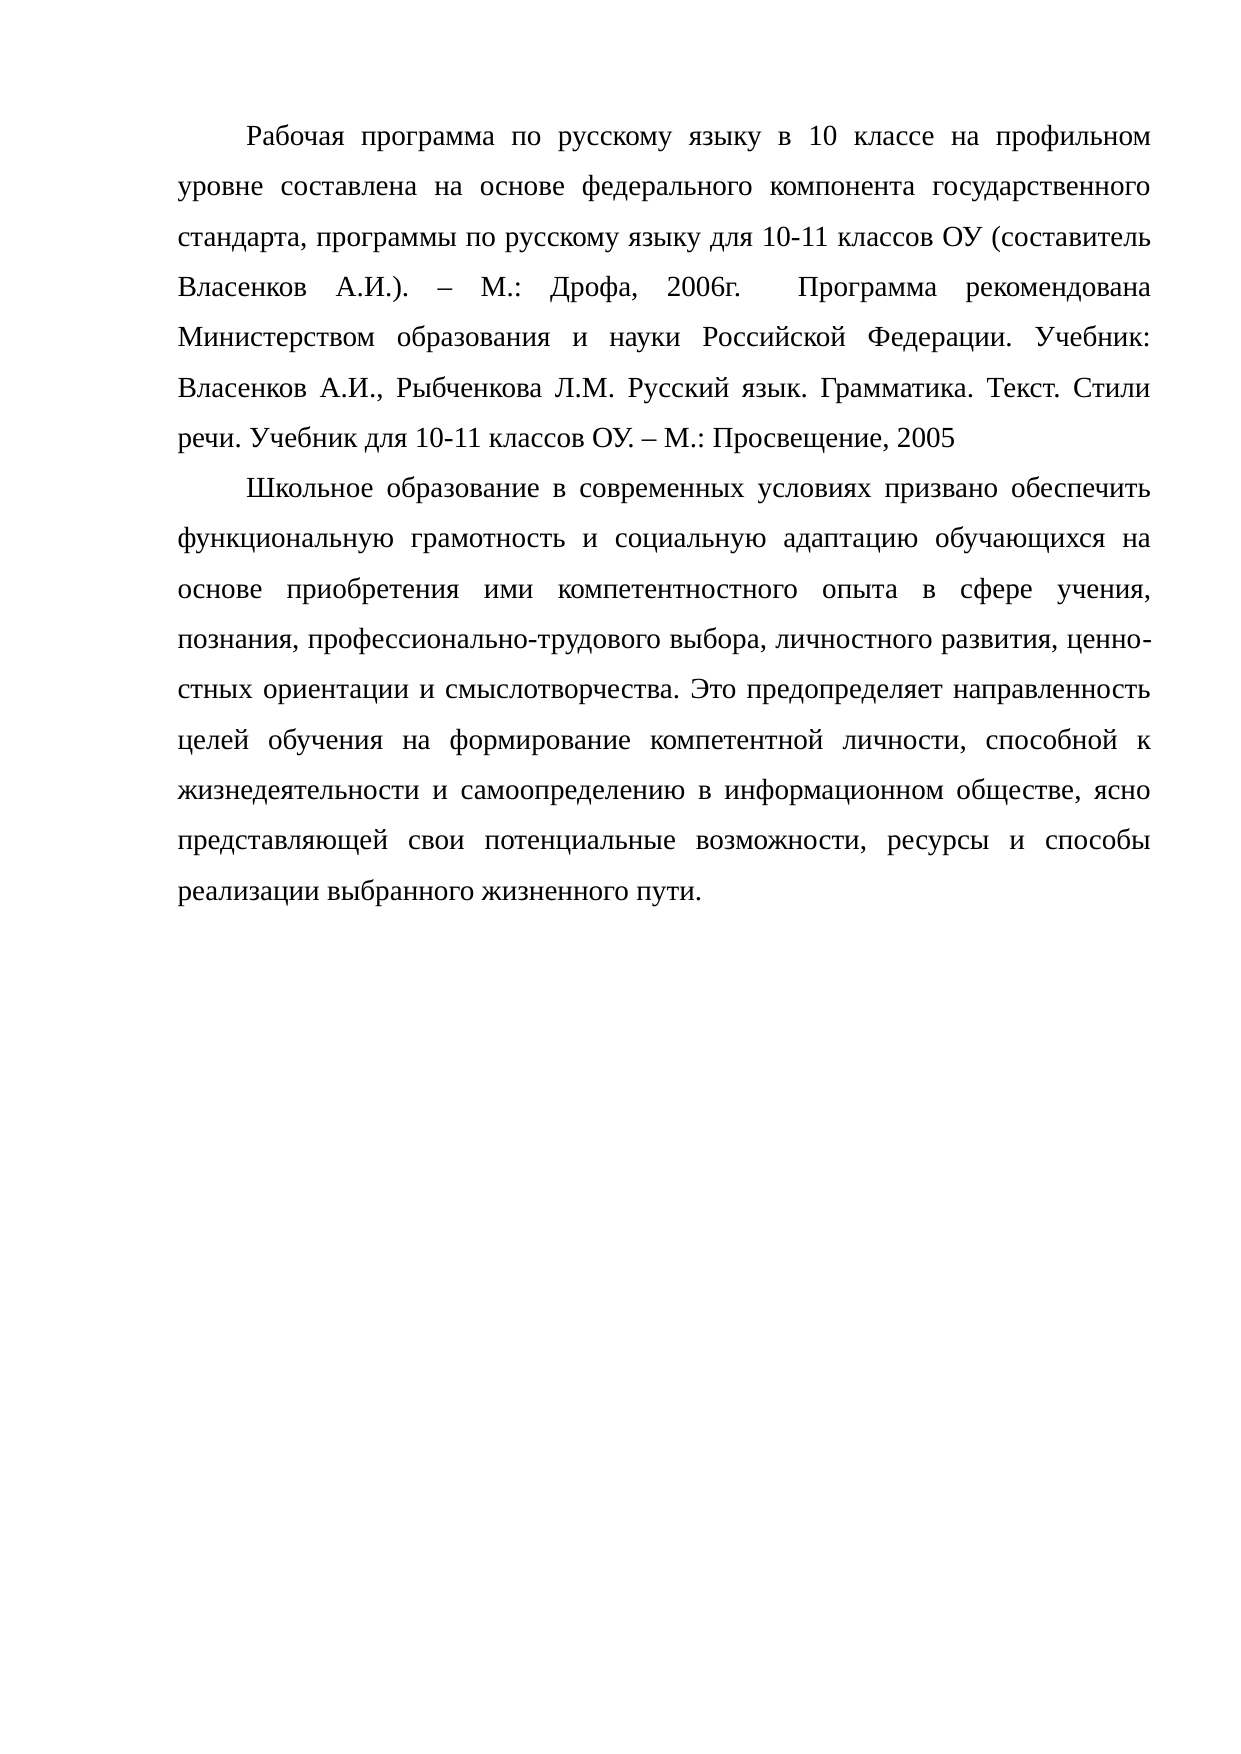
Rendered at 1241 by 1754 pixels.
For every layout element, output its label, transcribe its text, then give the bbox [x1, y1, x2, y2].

text Рабочая программа по русскому языку в 10 классе на профильном уровне составлена на основе федерального компонента государственного стандарта, программы по русскому языку для 10-11 классов ОУ (составитель Власенков А.И.). – М.: Дрофа, 2006г. Программа рекомендована Министерством образования и науки Российской Федерации. Учебник: Власенков А.И., Рыбченкова Л.М. Русский язык. Грамматика. Текст. Стили речи. Учебник для 10-11 классов ОУ. – М.: Просвещение, 2005 [177, 118, 1152, 453]
text Школьное образование в современных условиях призвано обеспечить функциональную грамотность и социальную адаптацию обучающихся на основе приобретения ими компетентностного опыта в сфере учения, познания, профессионально-трудового выбора, личностного развития, ценно­стных ориентации и смыслотворчества. Это предопределяет направленность целей обучения на формирование компетентной личности, способной к жизнедеятельности и самоопределению в информационном обществе, ясно представляющей свои потенциальные возможности, ресурсы и способы реализации выбранного жизненного пути. [177, 470, 1152, 906]
